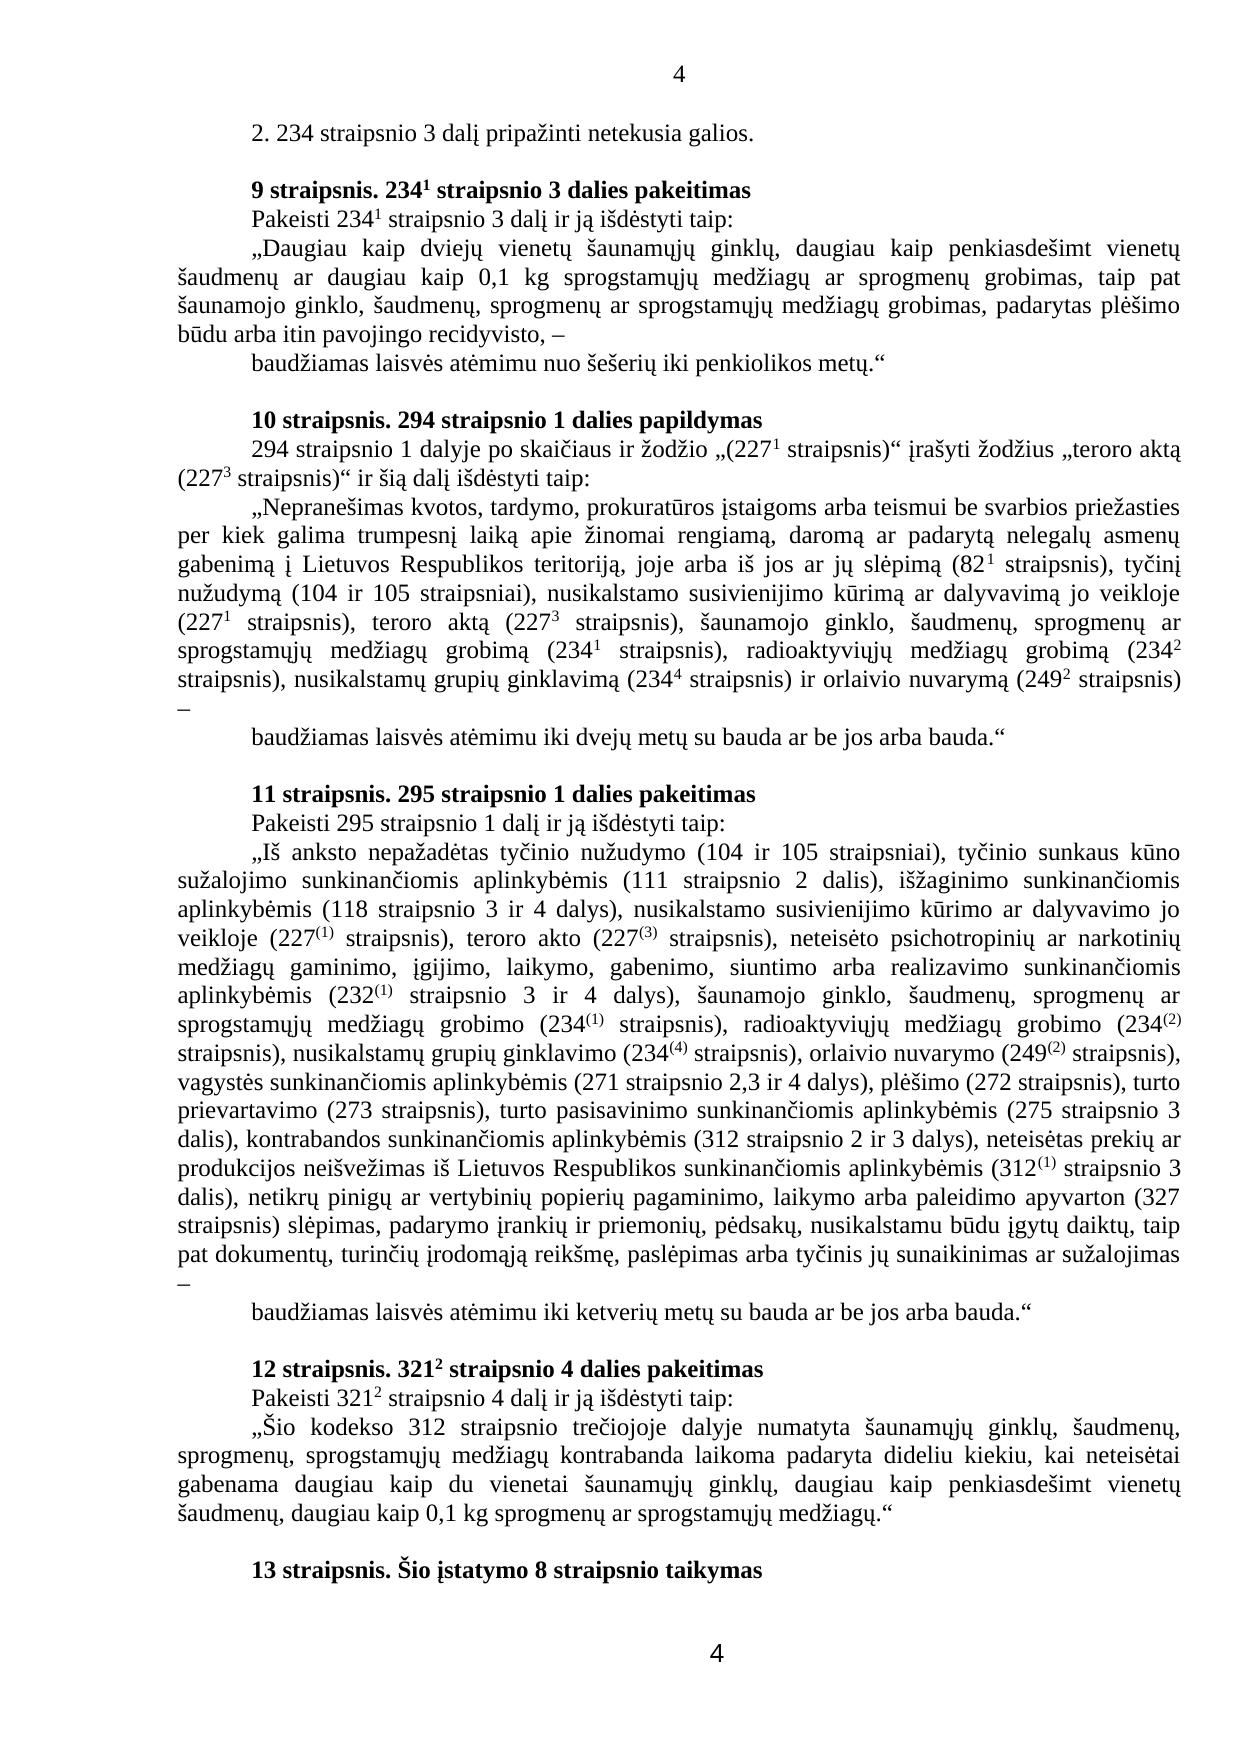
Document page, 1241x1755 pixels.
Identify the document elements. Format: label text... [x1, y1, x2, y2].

text 11 straipsnis. 295 straipsnio 1 dalies pakeitimas [177, 779, 1181, 808]
text 294 straipsnio 1 dalyje po skaičiaus ir žodžio „(2271 straipsnis)“ įrašyti žodžius „teroro aktą (2273 straipsnis)“ ir šią dalį išdėstyti taip: [177, 434, 1181, 492]
text baudžiamas laisvės atėmimu nuo šešerių iki penkiolikos metų.“ [177, 348, 1181, 377]
text „Šio kodekso 312 straipsnio trečiojoje dalyje numatyta šaunamųjų ginklų, šaudmenų, sprogmenų, sprogstamųjų medžiagų kontrabanda laikoma padaryta dideliu kiekiu, kai neteisėtai gabenama daugiau kaip du vienetai šaunamųjų ginklų, daugiau kaip penkiasdešimt vienetų šaudmenų, daugiau kaip 0,1 kg sprogmenų ar sprogstamųjų medžiagų.“ [177, 1412, 1181, 1527]
text Pakeisti 3212 straipsnio 4 dalį ir ją išdėstyti taip: [177, 1383, 1181, 1412]
text baudžiamas laisvės atėmimu iki ketverių metų su bauda ar be jos arba bauda.“ [177, 1297, 1181, 1326]
text Pakeisti 295 straipsnio 1 dalį ir ją išdėstyti taip: [177, 808, 1181, 837]
text „Daugiau kaip dviejų vienetų šaunamųjų ginklų, daugiau kaip penkiasdešimt vienetų šaudmenų ar daugiau kaip 0,1 kg sprogstamųjų medžiagų ar sprogmenų grobimas, taip pat šaunamojo ginklo, šaudmenų, sprogmenų ar sprogstamųjų medžiagų grobimas, padarytas plėšimo būdu arba itin pavojingo recidyvisto, – [177, 233, 1181, 348]
text Pakeisti 2341 straipsnio 3 dalį ir ją išdėstyti taip: [177, 204, 1181, 233]
text 12 straipsnis. 3212 straipsnio 4 dalies pakeitimas [177, 1354, 1181, 1383]
text „Nepranešimas kvotos, tardymo, prokuratūros įstaigoms arba teismui be svarbios priežasties per kiek galima trumpesnį laiką apie žinomai rengiamą, daromą ar padarytą nelegalų asmenų gabenimą į Lietuvos Respublikos teritoriją, joje arba iš jos ar jų slėpimą (821 straipsnis), tyčinį nužudymą (104 ir 105 straipsniai), nusikalstamo susivienijimo kūrimą ar dalyvavimą jo veikloje (2271 straipsnis), teroro aktą (2273 straipsnis), šaunamojo ginklo, šaudmenų, sprogmenų ar sprogstamųjų medžiagų grobimą (2341 straipsnis), radioaktyviųjų medžiagų grobimą (2342 straipsnis), nusikalstamų grupių ginklavimą (2344 straipsnis) ir orlaivio nuvarymą (2492 straipsnis) – [177, 492, 1181, 722]
text 10 straipsnis. 294 straipsnio 1 dalies papildymas [177, 406, 1181, 434]
text 2. 234 straipsnio 3 dalį pripažinti netekusia galios. [177, 118, 1181, 147]
text 9 straipsnis. 2341 straipsnio 3 dalies pakeitimas [177, 176, 1181, 204]
text „Iš anksto nepažadėtas tyčinio nužudymo (104 ir 105 straipsniai), tyčinio sunkaus kūno sužalojimo sunkinančiomis aplinkybėmis (111 straipsnio 2 dalis), išžaginimo sunkinančiomis aplinkybėmis (118 straipsnio 3 ir 4 dalys), nusikalstamo susivienijimo kūrimo ar dalyvavimo jo veikloje (227(1) straipsnis), teroro akto (227(3) straipsnis), neteisėto psichotropinių ar narkotinių medžiagų gaminimo, įgijimo, laikymo, gabenimo, siuntimo arba realizavimo sunkinančiomis aplinkybėmis (232(1) straipsnio 3 ir 4 dalys), šaunamojo ginklo, šaudmenų, sprogmenų ar sprogstamųjų medžiagų grobimo (234(1) straipsnis), radioaktyviųjų medžiagų grobimo (234(2) straipsnis), nusikalstamų grupių ginklavimo (234(4) straipsnis), orlaivio nuvarymo (249(2) straipsnis), vagystės sunkinančiomis aplinkybėmis (271 straipsnio 2,3 ir 4 dalys), plėšimo (272 straipsnis), turto prievartavimo (273 straipsnis), turto pasisavinimo sunkinančiomis aplinkybėmis (275 straipsnio 3 dalis), kontrabandos sunkinančiomis aplinkybėmis (312 straipsnio 2 ir 3 dalys), neteisėtas prekių ar produkcijos neišvežimas iš Lietuvos Respublikos sunkinančiomis aplinkybėmis (312(1) straipsnio 3 dalis), netikrų pinigų ar vertybinių popierių pagaminimo, laikymo arba paleidimo apyvarton (327 straipsnis) slėpimas, padarymo įrankių ir priemonių, pėdsakų, nusikalstamu būdu įgytų daiktų, taip pat dokumentų, turinčių įrodomąją reikšmę, paslėpimas arba tyčinis jų sunaikinimas ar sužalojimas – [177, 837, 1181, 1297]
text 13 straipsnis. Šio įstatymo 8 straipsnio taikymas [177, 1556, 1181, 1584]
text baudžiamas laisvės atėmimu iki dvejų metų su bauda ar be jos arba bauda.“ [177, 722, 1181, 751]
